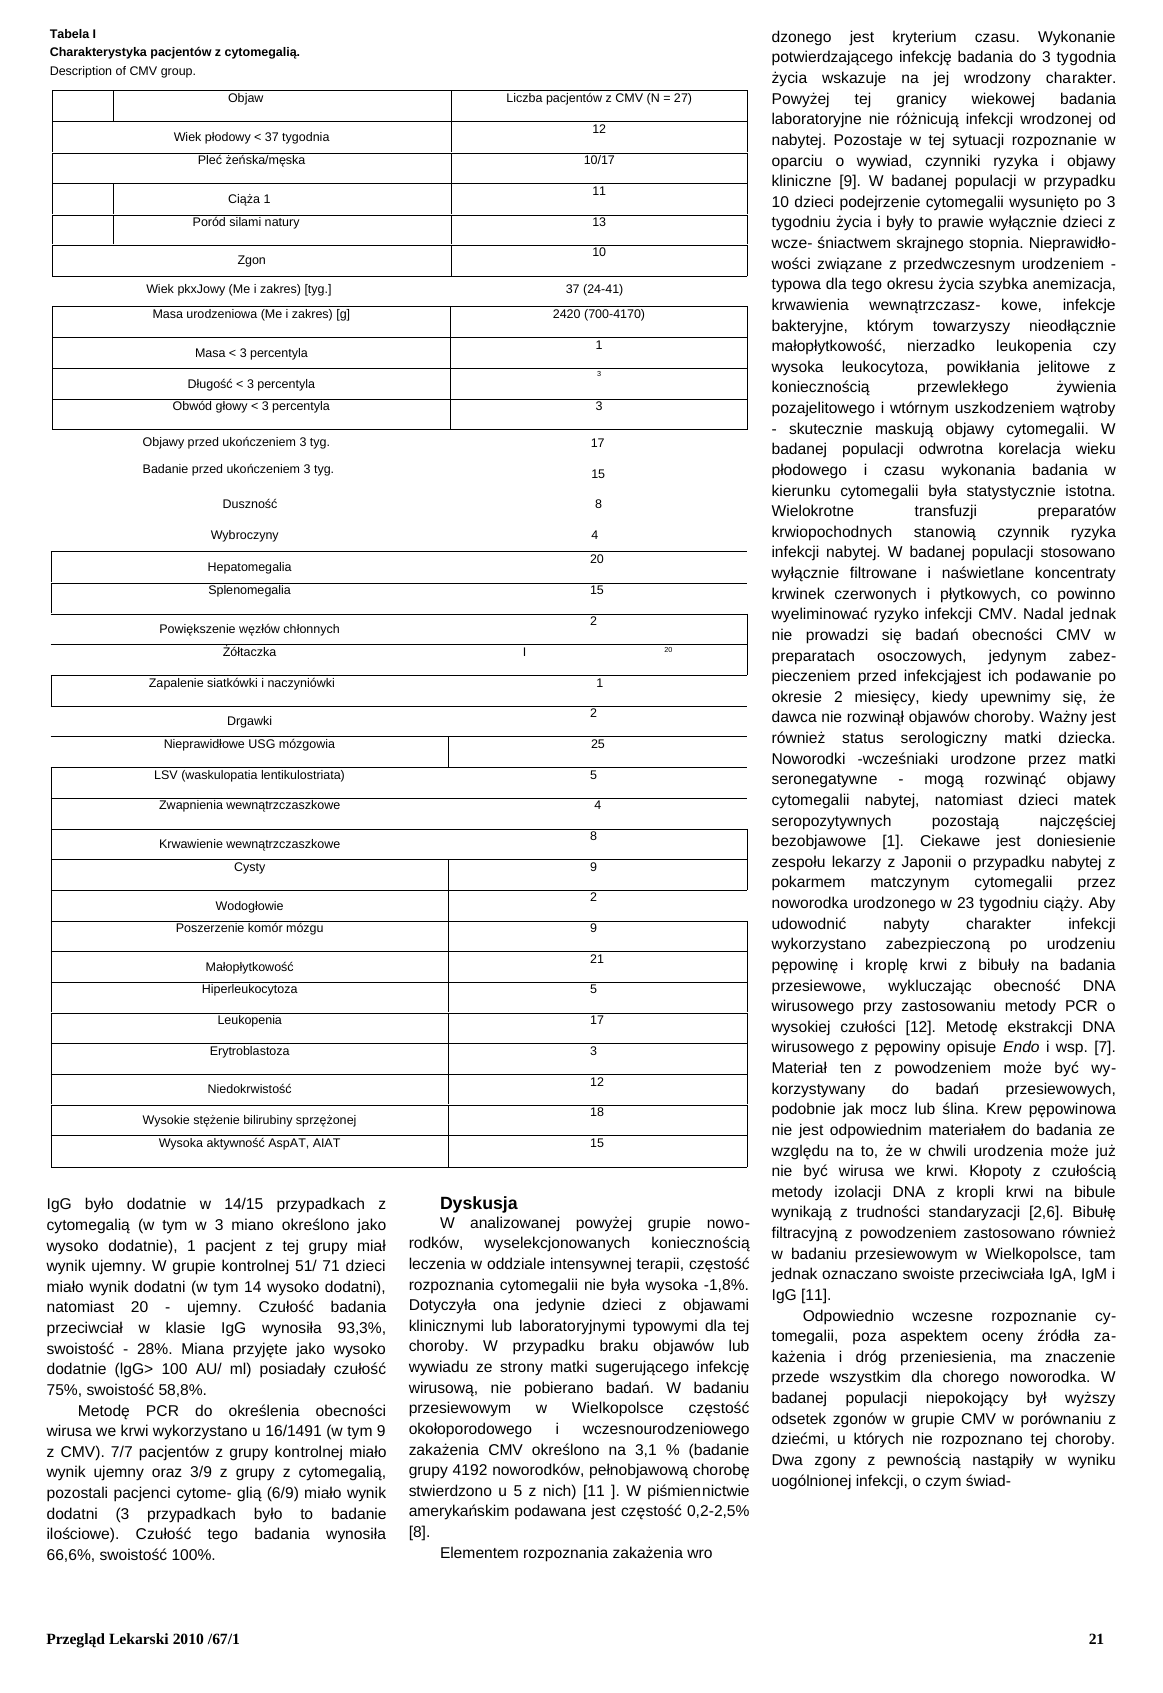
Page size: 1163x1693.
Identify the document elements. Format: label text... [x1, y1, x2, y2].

table_cell 13 [452, 216, 747, 244]
table_cell 10/17 [452, 154, 747, 183]
table_cell 17 [449, 1014, 747, 1043]
text Metodę PCR do określenia obecności wirusa we krwi wykorzystano u 16/1491 (w tym 9 z CMV). 7/7 pacjentów z grupy kon­trolnej miało wynik ujemny oraz 3/9 z grupy z cytomegalią, pozostali pacjenci cytome- glią (6/9) miało wynik dodatni (3 przypad­kach było to badanie ilościowe). Czułość tego badania wynosiła 66,6%, swoistość 100%. [46, 1401, 386, 1564]
text Description of CMV group. [49, 63, 331, 78]
table_cell Splenomegalia [52, 584, 448, 613]
text W analizowanej powyżej grupie nowo­rodków, wyselekcjonowanych konieczno­ścią leczenia w oddziale intensywnej tera­pii, częstość rozpoznania cytomegalii nie była wysoka -1,8%. Dotyczyła ona jedynie dzieci z objawami klinicznymi lub laborato­ryjnymi typowymi dla tej choroby. W przy­padku braku objawów lub wywiadu ze stro­ny matki sugerującego infekcję wirusową, nie pobierano badań. W badaniu przesie­wowym w Wielkopolsce częstość okołopo­rodowego i wczesnourodzeniowego zaka­żenia CMV określono na 3,1 % (badanie gru­py 4192 noworodków, pełnobjawową cho­robę stwierdzono u 5 z nich) [11 ]. W piśmien­nictwie amerykańskim podawana jest czę­stość 0,2-2,5% [8]. [408, 1213, 749, 1541]
table_cell Masa < 3 percentyla [53, 338, 450, 368]
table_cell Niedokrwistość [52, 1075, 448, 1104]
table_cell Małopłytkowość [52, 952, 448, 982]
table_cell 9 [449, 860, 747, 890]
table_header Liczba pacjentów z CMV (N = 27) [452, 91, 747, 121]
table_cell 3 [451, 400, 747, 429]
table_cell 12 [452, 122, 747, 152]
table_cell Erytroblastoza [52, 1044, 448, 1074]
table_cell Żółtaczka [51, 645, 448, 675]
table_header 20 [448, 552, 747, 582]
table_cell 2 [449, 891, 747, 921]
table_cell Wysoka aktywność AspAT, AIAT [52, 1136, 448, 1167]
table_header 2420 (700-4170) [451, 307, 747, 337]
table_cell Krwawienie wewnątrzczaszkowe [52, 830, 448, 859]
table_cell I 20 [448, 645, 747, 675]
table_cell Cysty [52, 860, 448, 890]
table_cell 15 [448, 584, 747, 613]
table_cell 5 [449, 983, 747, 1012]
text Charakterystyka pacjentów z cytomegalią. [49, 45, 331, 59]
table_cell 1 [451, 338, 747, 368]
table_cell Długość < 3 percentyla [53, 369, 450, 399]
table_cell 10 [452, 246, 747, 276]
text Odpowiednio wczesne rozpoznanie cy­tomegalii, poza aspektem oceny źródła za­każenia i dróg przeniesienia, ma znaczenie przede wszystkim dla chorego noworodka. W badanej populacji niepokojący był wyższy odsetek zgonów w grupie CMV w porówna­niu z dziećmi, u których nie rozpoznano tej choroby. Dwa zgony z pewnością nastąpiły w wyniku uogólnionej infekcji, o czym świad- [771, 1306, 1116, 1489]
table_cell LSV (waskulopatia lentikulostriata) [52, 768, 448, 798]
text 21 [1088, 1629, 1109, 1647]
text Badanie przed ukończeniem 3 tyg. [142, 462, 360, 476]
text 15 [591, 466, 609, 481]
table_cell 21 [449, 952, 747, 982]
text Przegląd Lekarski 2010 /67/1 [46, 1630, 277, 1648]
table_cell 5 [448, 768, 747, 798]
text Wiek pkxJowy (Me i zakres) [tyg.] 37 (24-41) [146, 281, 633, 296]
text Objawy przed ukończeniem 3 tyg. [142, 435, 360, 449]
table_cell Zwapnienia wewnątrzczaszkowe [52, 799, 448, 829]
table_cell 9 [449, 922, 747, 951]
table_cell Drgawki [51, 707, 448, 736]
table_header Masa urodzeniowa (Me i zakres) [g] [53, 307, 450, 337]
table_cell Leukopenia [52, 1014, 448, 1043]
table_header Objaw [114, 91, 451, 121]
table_cell Pleć żeńska/męska [53, 154, 451, 183]
table_cell 25 [449, 737, 747, 767]
table_cell 11 [452, 184, 747, 214]
table_cell 3 [449, 1044, 747, 1074]
text dzonego jest kryterium czasu. Wykonanie potwierdzającego infekcję badania do 3 ty­godnia życia wskazuje na jej wrodzony cha­rakter. Powyżej tej granicy wiekowej bada­nia laboratoryjne nie różnicują infekcji wro­dzonej od nabytej. Pozostaje w tej sytuacji rozpoznanie w oparciu o wywiad, czynniki ryzyka i objawy kliniczne [9]. W badanej populacji w przypadku 10 dzieci podejrze­nie cytomegalii wysunięto po 3 tygodniu ży­cia i były to prawie wyłącznie dzieci z wcze- śniactwem skrajnego stopnia. Nieprawidło­wości związane z przedwczesnym urodze­niem - typowa dla tego okresu życia szyb­ka anemizacja, krwawienia wewnątrzczasz- kowe, infekcje bakteryjne, którym towarzy­szy nieodłącznie małopłytkowość, nierzad­ko leukopenia czy wysoka leukocytoza, po­wikłania jelitowe z koniecznością przewle­kłego żywienia pozajelitowego i wtórnym uszkodzeniem wątroby - skutecznie masku­ją objawy cytomegalii. W badanej populacji odwrotna korelacja wieku płodowego i cza­su wykonania badania w kierunku cytome­galii była statystycznie istotna. Wielokrotne transfuzji preparatów krwiopochodnych sta­nowią czynnik ryzyka infekcji nabytej. W badanej populacji stosowano wyłącznie fil­trowane i naświetlane koncentraty krwinek czerwonych i płytkowych, co powinno wy­eliminować ryzyko infekcji CMV. Nadal jed­nak nie prowadzi się badań obecności CMV w preparatach osoczowych, jedynym zabez­pieczeniem przed infekcjąjest ich podawa­nie po okresie 2 miesięcy, kiedy upewnimy się, że dawca nie rozwinął objawów choro­by. Ważny jest również status serologiczny matki dziecka. Noworodki -wcześniaki uro­dzone przez matki seronegatywne - mogą rozwinąć objawy cytomegalii nabytej, nato­miast dzieci matek seropozytywnych pozo­stają najczęściej bezobjawowe [1]. Cieka­we jest doniesienie zespołu lekarzy z Japo­nii o przypadku nabytej z pokarmem mat­czynym cytomegalii przez noworodka uro­dzonego w 23 tygodniu ciąży. Aby udowod­nić nabyty charakter infekcji wykorzystano zabezpieczoną po urodzeniu pępowinę i kro­plę krwi z bibuły na badania przesiewowe, wykluczając obecność DNA wirusowego przy zastosowaniu metody PCR o wysokiej czułości [12]. Metodę ekstrakcji DNA wiru­sowego z pępowiny opisuje Endo i wsp. [7]. Materiał ten z powodzeniem może być wy­korzystywany do badań przesiewowych, podobnie jak mocz lub ślina. Krew pępowi­nowa nie jest odpowiednim materiałem do badania ze względu na to, że w chwili uro­dzenia może już nie być wirusa we krwi. Kło­poty z czułością metody izolacji DNA z kro­pli krwi na bibule wynikają z trudności stan­daryzacji [2,6]. Bibułę filtracyjną z powodze­niem zastosowano również w badaniu prze­siewowym w Wielkopolsce, tam jednak oznaczano swoiste przeciwciała IgA, IgM i IgG [11]. [771, 27, 1116, 1304]
text Elementem rozpoznania zakażenia wro­ [408, 1543, 749, 1561]
text IgG było dodatnie w 14/15 przypadkach z cytomegalią (w tym w 3 miano określono jako wysoko dodatnie), 1 pacjent z tej grupy miał wynik ujemny. W grupie kontrolnej 51/ 71 dzieci miało wynik dodatni (w tym 14 wysoko dodatni), natomiast 20 - ujemny. Czułość badania przeciwciał w klasie IgG wynosiła 93,3%, swoistość - 28%. Miana przyjęte jako wysoko dodatnie (lgG> 100 AU/ ml) posiadały czułość 75%, swoistość 58,8%. [46, 1195, 386, 1399]
text 17 [591, 436, 609, 450]
table_cell Poród silami natury [114, 216, 451, 244]
text Wybroczyny 4 [211, 527, 606, 542]
table_cell Wysokie stężenie bilirubiny sprzężonej [52, 1106, 448, 1135]
table_cell 8 [448, 830, 747, 859]
table_cell [53, 216, 113, 244]
table_cell 12 [449, 1075, 747, 1104]
table_cell Wodogłowie [52, 891, 448, 921]
table_cell Zapalenie siatkówki i naczyniówki 1 [52, 676, 747, 706]
table_cell Wiek płodowy < 37 tygodnia [53, 122, 451, 152]
table_cell Zgon [53, 246, 451, 276]
table_cell [53, 184, 113, 214]
table_header Hepatomegalia [52, 552, 448, 582]
table_cell Poszerzenie komór mózgu [52, 922, 448, 951]
table_cell Nieprawidłowe USG mózgowia [51, 737, 448, 767]
table_cell 18 [449, 1106, 747, 1135]
table_cell Powiększenie węzłów chłonnych [51, 615, 448, 644]
text Tabela I [49, 26, 331, 41]
table_cell Obwód głowy < 3 percentyla [53, 400, 450, 429]
table_header [53, 91, 113, 121]
table_cell 15 [449, 1136, 747, 1167]
text Duszność 8 [219, 496, 605, 511]
table_cell 3 [451, 369, 747, 399]
subtitle Dyskusja [408, 1193, 749, 1213]
table_cell Hiperleukocytoza [52, 983, 448, 1012]
table_cell 2 [448, 707, 747, 736]
table_cell 4 [448, 799, 747, 829]
table_cell 2 [448, 615, 747, 644]
table_cell Ciąża 1 [114, 184, 451, 214]
